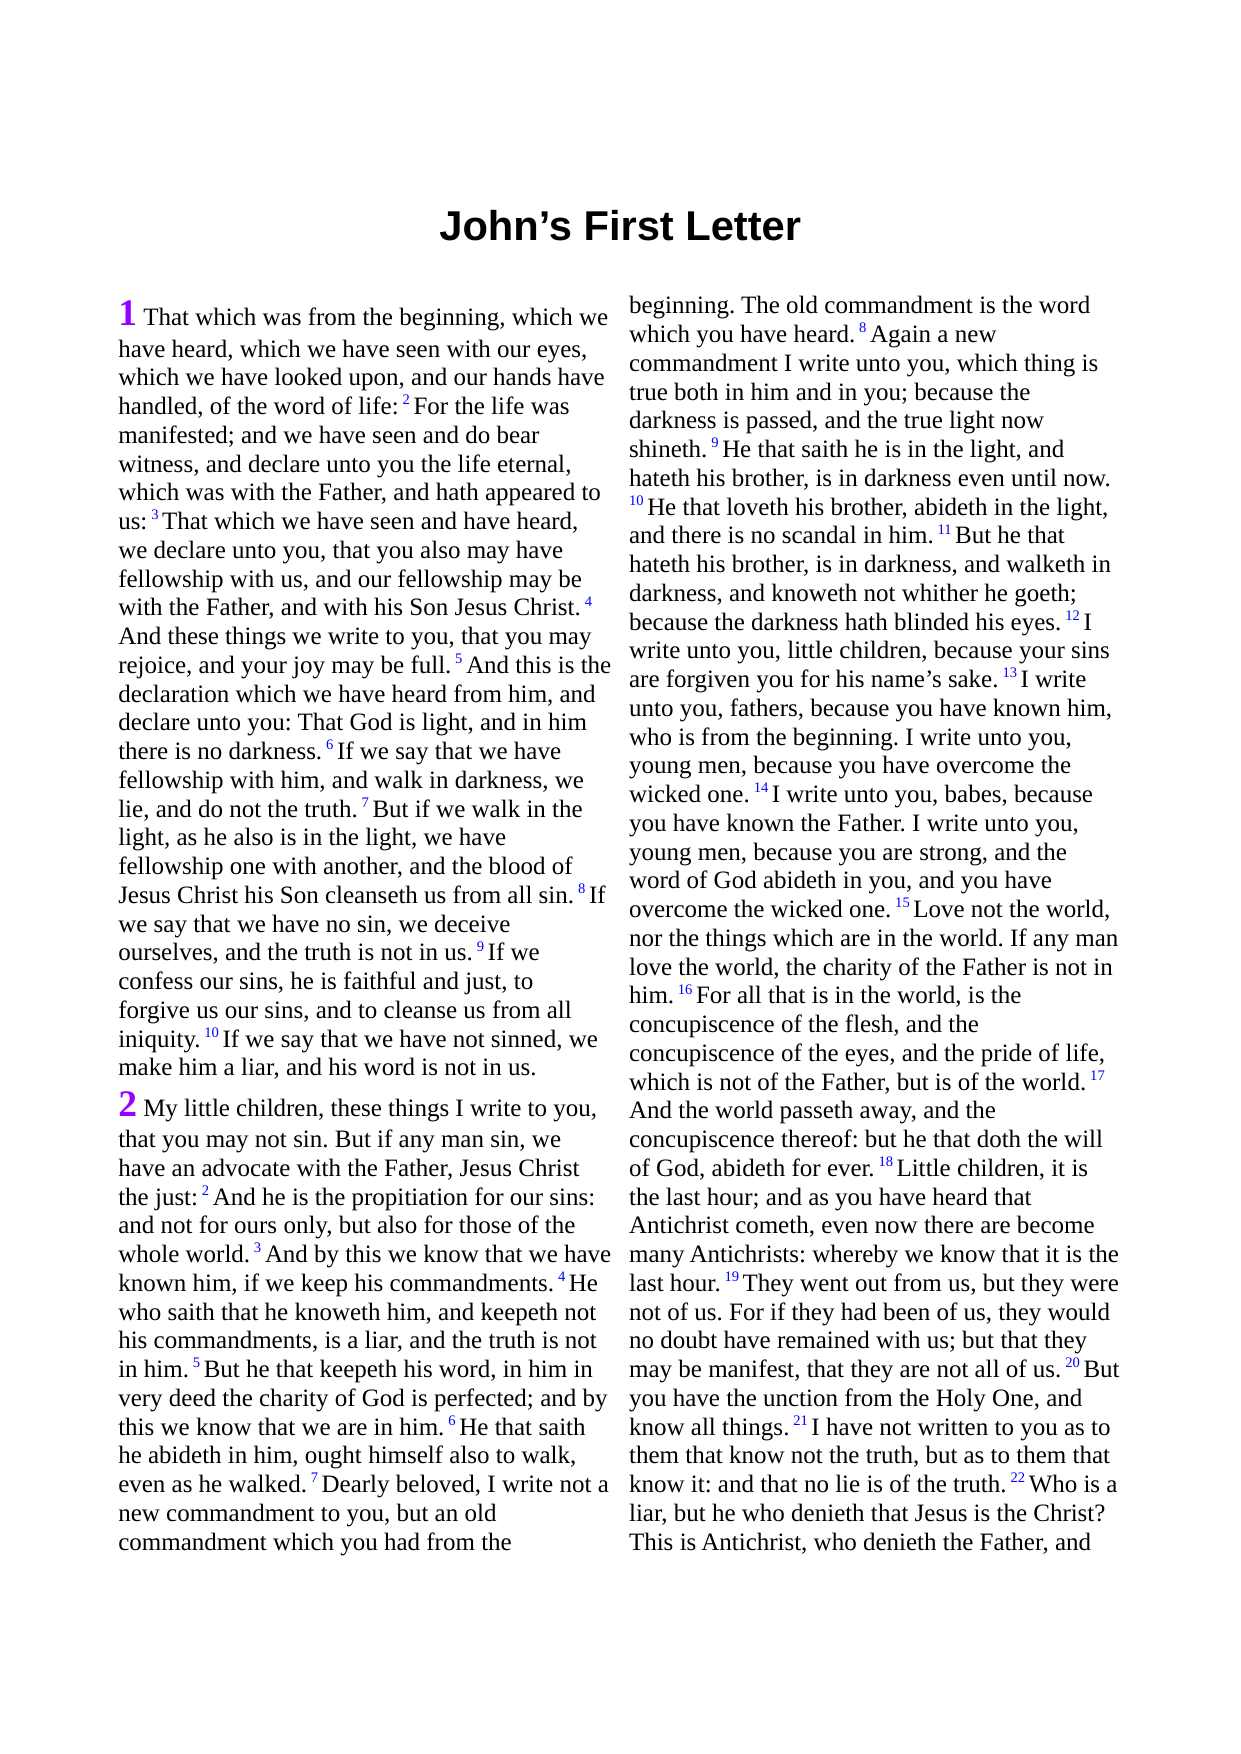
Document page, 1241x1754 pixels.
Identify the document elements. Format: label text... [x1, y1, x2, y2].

text 2 My little children, these things I write to you, that you may not sin. But if any man sin, we have an advocate with the Father, Jesus Christ the just: 2 And he is the propitiation for our sins: and not for ours only, but also for those of the whole world. 3 And by this we know that we have known him, if we keep his commandments. 4 He who saith that he knoweth him, and keepeth not his commandments, is a liar, and the truth is not in him. 5 But he that keepeth his word, in him in very deed the charity of God is perfected; and by this we know that we are in him. 6 He that saith he abideth in him, ought himself also to walk, even as he walked. 7 Dearly beloved, I write not a new commandment to you, but an old commandment which you had from the [118, 1081, 611, 1556]
text 1 That which was from the beginning, which we have heard, which we have seen with our eyes, which we have looked upon, and our hands have handled, of the word of life: 2 For the life was manifested; and we have seen and do bear witness, and declare unto you the life eternal, which was with the Father, and hath appeared to us: 3 That which we have seen and have heard, we declare unto you, that you also may have fellowship with us, and our fellowship may be with the Father, and with his Son Jesus Christ. 4 And these things we write to you, that you may rejoice, and your joy may be full. 5 And this is the declaration which we have heard from him, and declare unto you: That God is light, and in him there is no darkness. 6 If we say that we have fellowship with him, and walk in darkness, we lie, and do not the truth. 7 But if we walk in the light, as he also is in the light, we have fellowship one with another, and the blood of Jesus Christ his Son cleanseth us from all sin. 8 If we say that we have no sin, we deceive ourselves, and the truth is not in us. 9 If we confess our sins, he is faithful and just, to forgive us our sins, and to cleanse us from all iniquity. 10 If we say that we have not sinned, we make him a liar, and his word is not in us. [118, 291, 611, 1081]
title John’s First Letter [118, 201, 1122, 249]
text beginning. The old commandment is the word which you have heard. 8 Again a new commandment I write unto you, which thing is true both in him and in you; because the darkness is passed, and the true light now shineth. 9 He that saith he is in the light, and hateth his brother, is in darkness even until now. 10 He that loveth his brother, abideth in the light, and there is no scandal in him. 11 But he that hateth his brother, is in darkness, and walketh in darkness, and knoweth not whither he goeth; because the darkness hath blinded his eyes. 12 I write unto you, little children, because your sins are forgiven you for his name’s sake. 13 I write unto you, fathers, because you have known him, who is from the beginning. I write unto you, young men, because you have overcome the wicked one. 14 I write unto you, babes, because you have known the Father. I write unto you, young men, because you are strong, and the word of God abideth in you, and you have overcome the wicked one. 15 Love not the world, nor the things which are in the world. If any man love the world, the charity of the Father is not in him. 16 For all that is in the world, is the concupiscence of the flesh, and the concupiscence of the eyes, and the pride of life, which is not of the Father, but is of the world. 17 And the world passeth away, and the concupiscence thereof: but he that doth the will of God, abideth for ever. 18 Little children, it is the last hour; and as you have heard that Antichrist cometh, even now there are become many Antichrists: whereby we know that it is the last hour. 19 They went out from us, but they were not of us. For if they had been of us, they would no doubt have remained with us; but that they may be manifest, that they are not all of us. 20 But you have the unction from the Holy One, and know all things. 21 I have not written to you as to them that know not the truth, but as to them that know it: and that no lie is of the truth. 22 Who is a liar, but he who denieth that Jesus is the Christ? This is Antichrist, who denieth the Father, and [629, 291, 1122, 1556]
